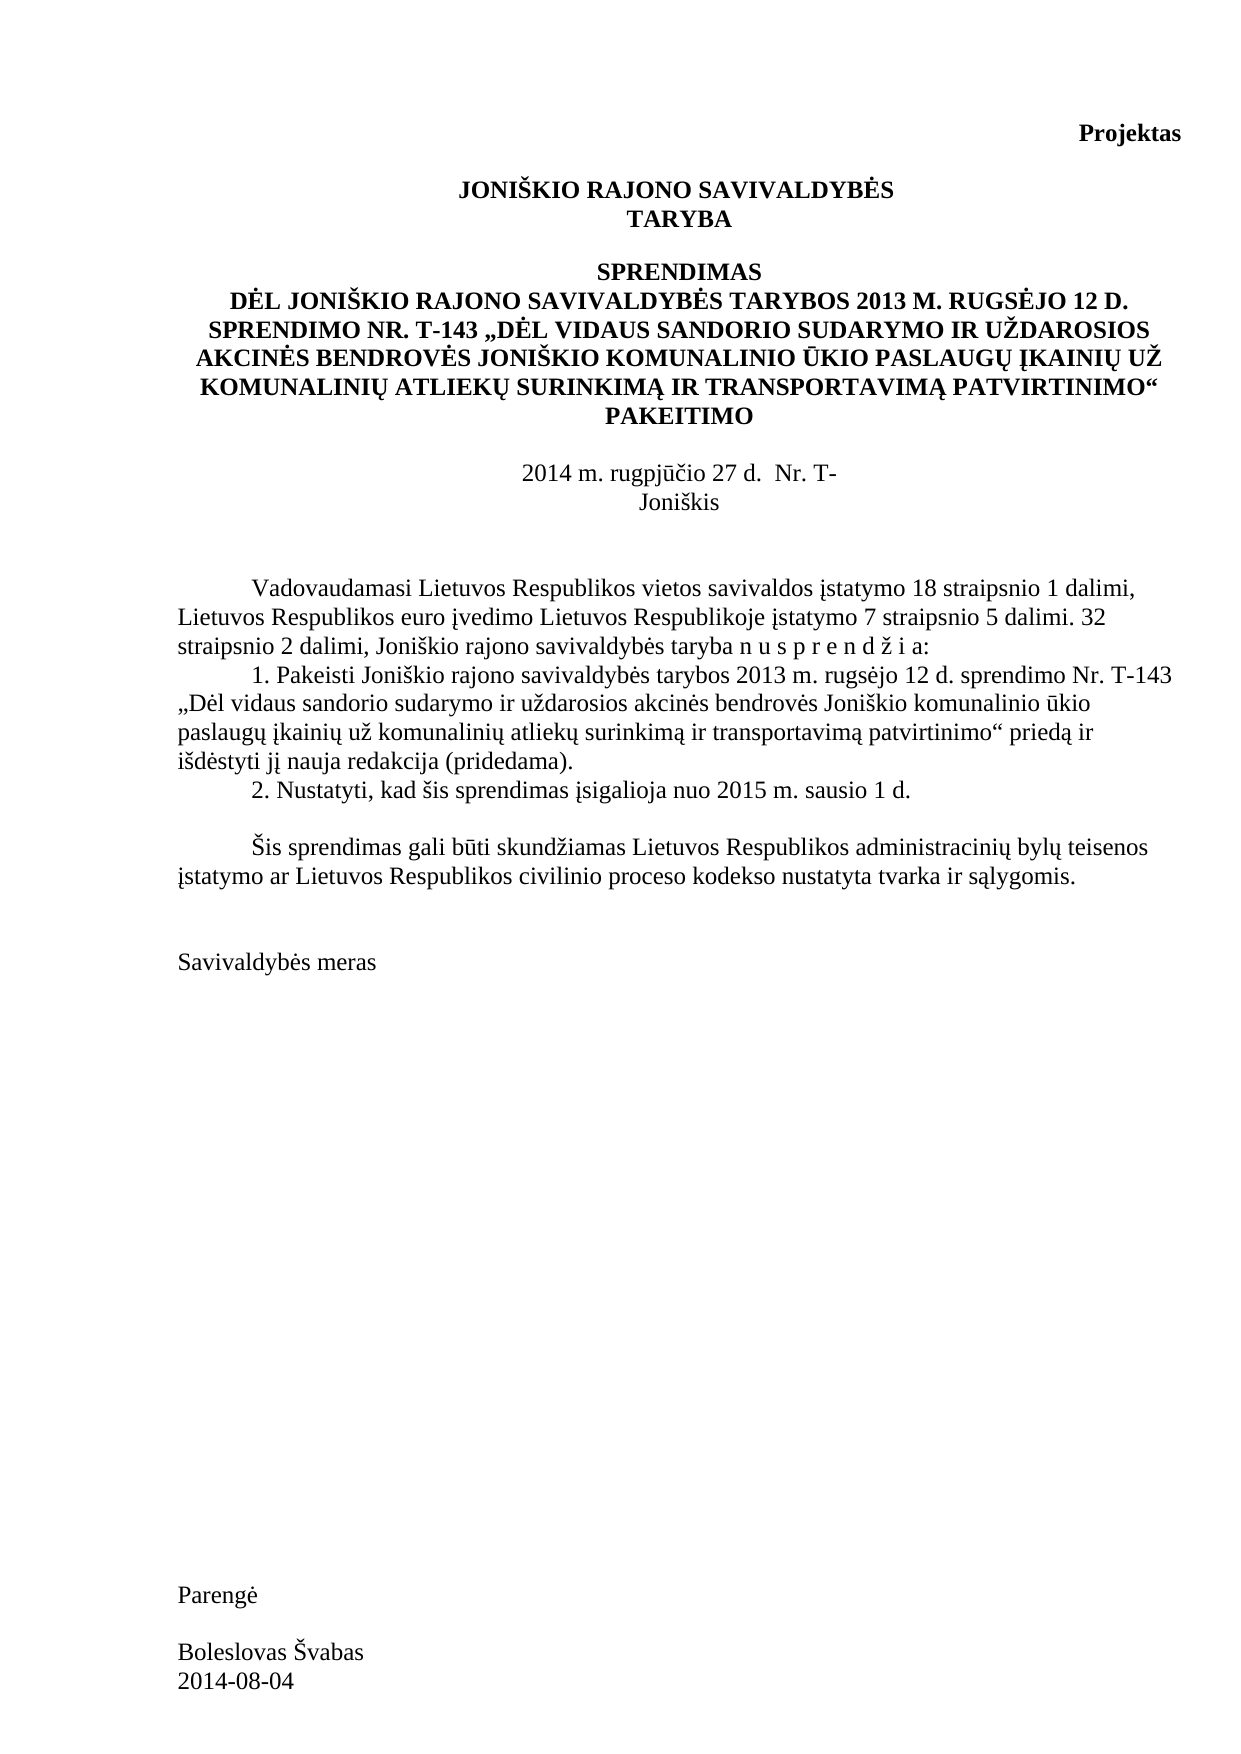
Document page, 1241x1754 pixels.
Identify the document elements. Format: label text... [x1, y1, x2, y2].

text Savivaldybės meras [177, 947, 1181, 976]
text 2. Nustatyti, kad šis sprendimas įsigalioja nuo 2015 m. sausio 1 d. [177, 775, 1181, 803]
text Joniškis [177, 487, 1181, 516]
text Vadovaudamasi Lietuvos Respublikos vietos savivaldos įstatymo 18 straipsnio 1 dalimi, Lietuvos Respublikos euro įvedimo Lietuvos Respublikoje įstatymo 7 straipsnio 5 dalimi. 32 straipsnio 2 dalimi, Joniškio rajono savivaldybės taryba n u s p r e n d ž i a: [177, 573, 1181, 660]
text dėl joniškio rajono savivaldybės TARYBOS 2013 m. rugsėjo 12 d. sprendimo nr. T-143 „DĖL vidaus sandorio sudarymo ir uždarosios akcinės bendrovės joniškio komunalinio ūkio paslaugų įkainių už komunalinių atliekų surinkimą ir transportavimą patvirtinimo“ pakeitimo [177, 286, 1181, 430]
text SPRENDIMAS [177, 257, 1181, 286]
text 1. Pakeisti Joniškio rajono savivaldybės tarybos 2013 m. rugsėjo 12 d. sprendimo Nr. T-143 „Dėl vidaus sandorio sudarymo ir uždarosios akcinės bendrovės Joniškio komunalinio ūkio paslaugų įkainių už komunalinių atliekų surinkimą ir transportavimą patvirtinimo“ priedą ir išdėstyti jį nauja redakcija (pridedama). [177, 660, 1181, 775]
text Šis sprendimas gali būti skundžiamas Lietuvos Respublikos administracinių bylų teisenos įstatymo ar Lietuvos Respublikos civilinio proceso kodekso nustatyta tvarka ir sąlygomis. [177, 832, 1181, 890]
text TARYBA [177, 204, 1181, 233]
text 2014 m. rugpjūčio 27 d. Nr. T- [177, 458, 1181, 487]
text JONIŠKIO RAJONO SAVIVALDYBĖS [177, 176, 1181, 204]
text Projektas [177, 118, 1181, 147]
